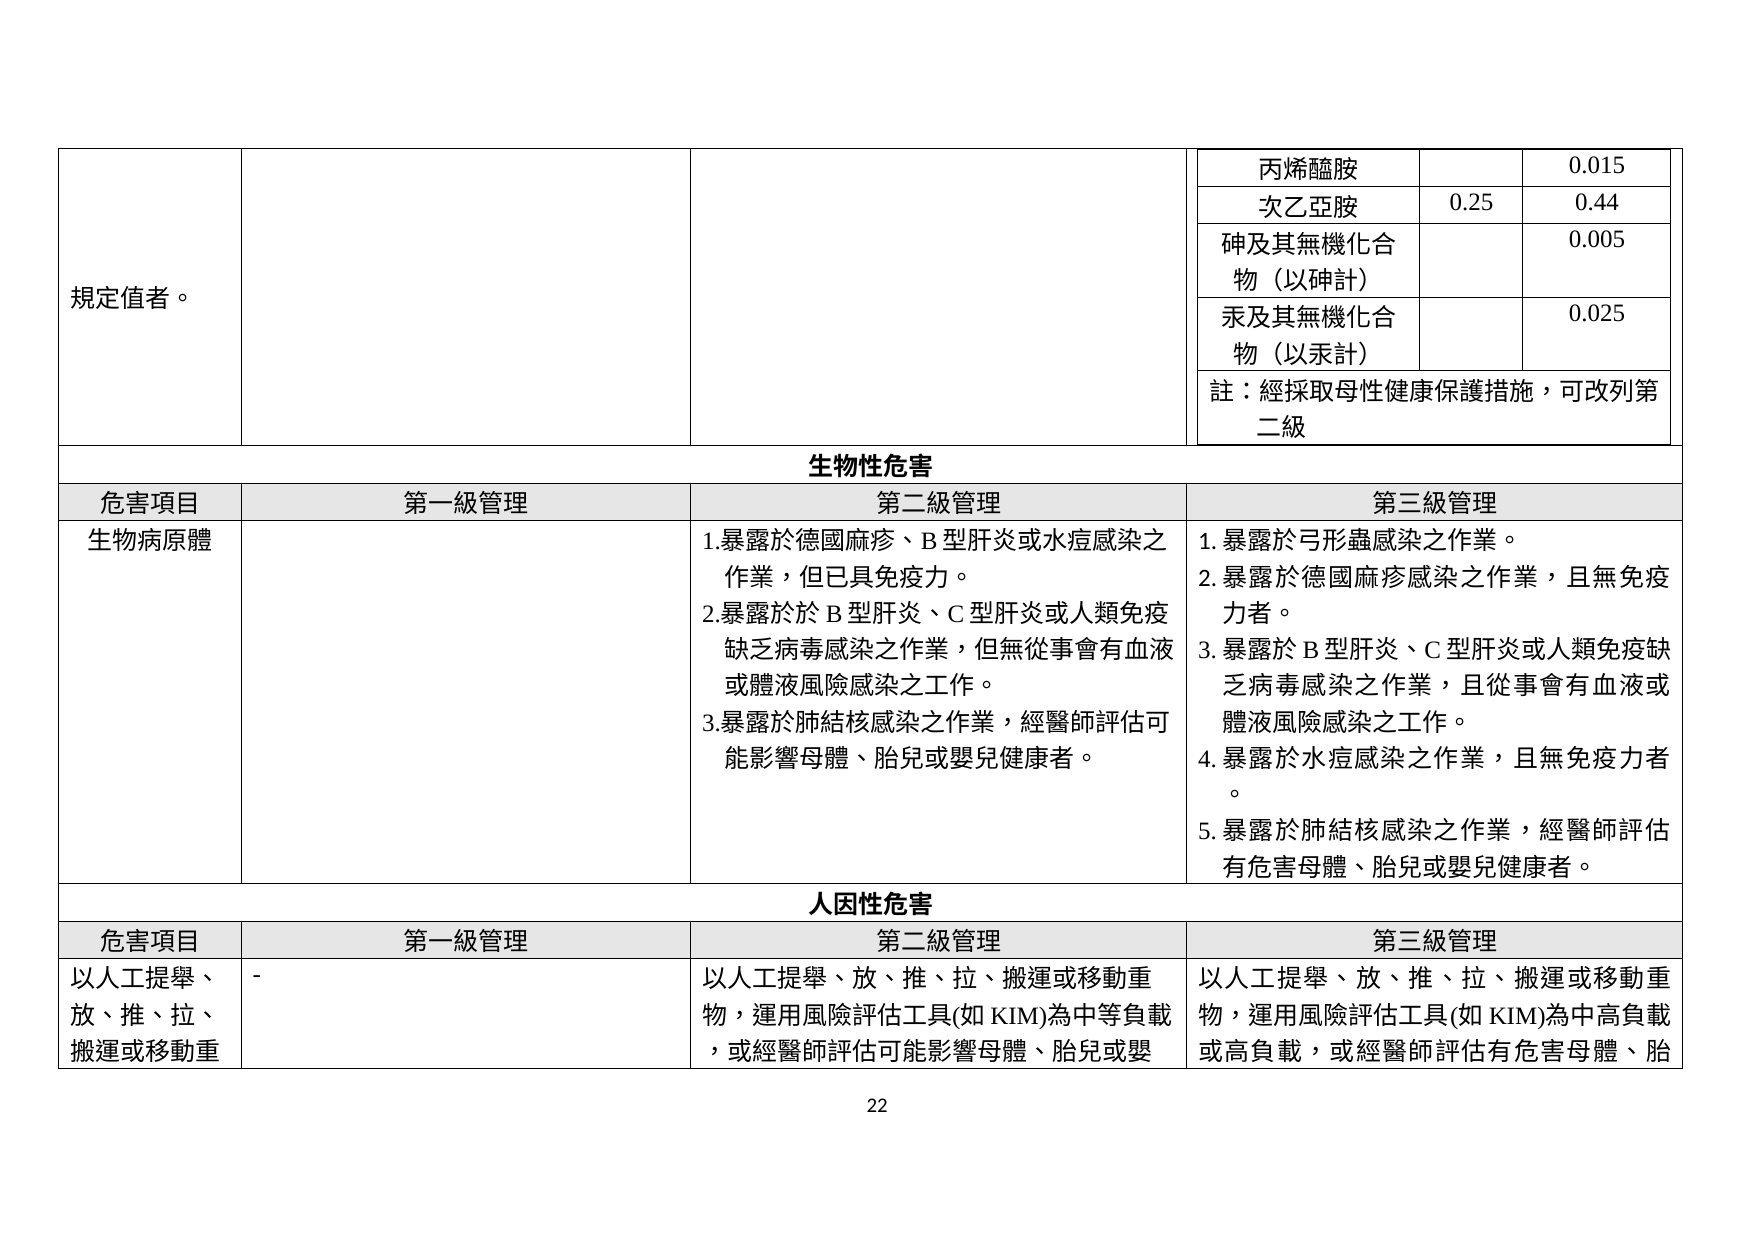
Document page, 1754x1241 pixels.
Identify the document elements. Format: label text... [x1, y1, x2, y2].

table_cell 次乙亞胺 [1198, 187, 1419, 223]
table_cell 生物病原體 [59, 521, 241, 883]
table_cell 0.44 [1523, 187, 1670, 223]
table_cell 汞及其無機化合物（以汞計） [1198, 298, 1419, 370]
table_cell [242, 521, 690, 883]
table_cell 暴露於弓形蟲感染之作業。 暴露於德國麻疹感染之作業，且無免疫力者。 暴露於B型肝炎、C型肝炎或人類免疫缺乏病毒感染之作業，且從事會有血液或體液風險感染之工作。 暴露於水痘感染之作業，且無免疫力者。 暴露於肺結核感染之作業，經醫師評估有危害母體、胎兒或嬰兒健康者。 [1187, 521, 1682, 883]
table_cell - [242, 149, 690, 445]
table_cell 0.005 [1523, 224, 1670, 297]
table_cell 第一級管理 [242, 484, 690, 520]
table_cell 0.015 [1523, 150, 1670, 186]
table_cell 0.025 [1523, 298, 1670, 370]
table_cell - [242, 959, 690, 1068]
table_cell 0.25 [1420, 187, 1522, 223]
table_cell [1420, 150, 1522, 186]
table_cell 第三級管理 [1187, 922, 1682, 958]
table_cell 以人工提舉、放、推、拉、搬運或移動重物，運用風險評估工具(如KIM)為中高負載或高負載，或經醫師評估有危害母體、胎 [1187, 959, 1682, 1068]
table_cell 註：經採取母性健康保護措施，可改列第二級 [1198, 371, 1670, 444]
table_cell [1187, 149, 1197, 445]
table_cell [1671, 149, 1682, 445]
table_cell - [691, 149, 1186, 445]
table_cell [1420, 298, 1522, 370]
table_cell 第三級管理 [1187, 484, 1682, 520]
table_cell 丙烯醯胺 [1198, 150, 1419, 186]
table_cell 第一級管理 [242, 922, 690, 958]
table_cell 以人工提舉、放、推、拉、搬運或移動重物，運用風險評估工具(如KIM)為中等負載，或經醫師評估可能影響母體、胎兒或嬰 [691, 959, 1186, 1068]
table_cell 砷及其無機化合物（以砷計） [1198, 224, 1419, 297]
table_cell 以人工提舉、放、推、拉、搬運或移動重 [59, 959, 241, 1068]
table_cell 人因性危害 [59, 884, 1682, 921]
table_cell [1420, 224, 1522, 297]
table_cell 危害項目 [59, 922, 241, 958]
table_cell 生物性危害 [59, 446, 1682, 482]
table_cell 第二級管理 [691, 922, 1186, 958]
table_cell 規定值者。 [59, 149, 241, 445]
table_cell 第二級管理 [691, 484, 1186, 520]
table_cell 危害項目 [59, 484, 241, 520]
table_cell 1.暴露於德國麻疹、B型肝炎或水痘感染之作業，但已具免疫力。 2.暴露於於B型肝炎、C型肝炎或人類免疫缺乏病毒感染之作業，但無從事會有血液或體液風險感染之工作。 3.暴露於肺結核感染之作業，經醫師評估可能影響母體、胎兒或嬰兒健康者。 [691, 521, 1186, 883]
